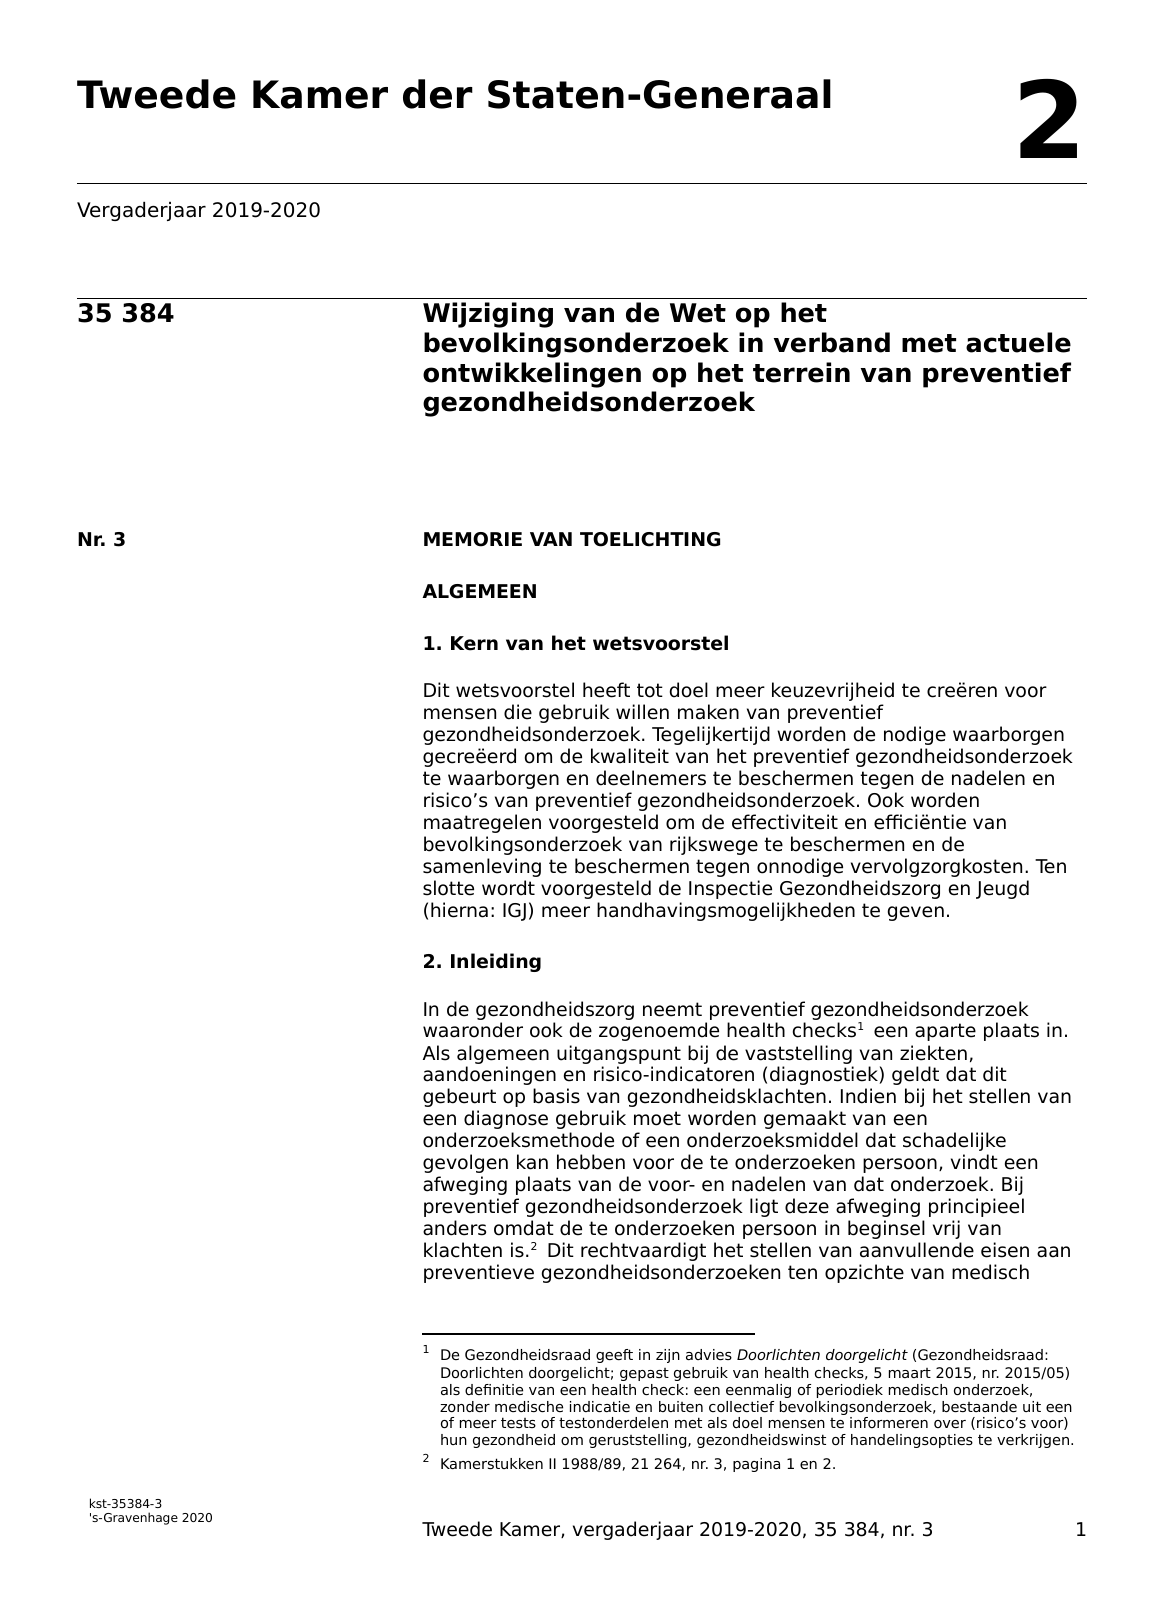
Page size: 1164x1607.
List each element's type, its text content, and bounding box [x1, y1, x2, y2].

text In de gezondheidszorg neemt preventief gezondheidsonderzoek waaronder ook de zogenoemde health checks een aparte plaats in. Als algemeen uitgangspunt bij de vaststelling van ziekten, aandoeningen en risico-indicatoren (diagnostiek) geldt dat dit gebeurt op basis van gezondheidsklachten. Indien bij het stellen van een diagnose gebruik moet worden gemaakt van een onderzoeksmethode of een onderzoeksmiddel dat schadelijke gevolgen kan hebben voor de te onderzoeken persoon, vindt een afweging plaats van de voor- en nadelen van dat onderzoek. Bij preventief gezondheidsonderzoek ligt deze afweging principieel anders omdat de te onderzoeken persoon in beginsel vrij van klachten is. Dit rechtvaardigt het stellen van aanvullende eisen aan preventieve gezondheidsonderzoeken ten opzichte van medisch [422, 998, 1087, 1284]
table_cell Vergaderjaar 2019-2020 [77, 184, 1087, 298]
table_header Tweede Kamer der Staten-Generaal [77, 59, 886, 183]
subtitle 1. Kern van het wetsvoorstel [422, 633, 1087, 655]
subtitle 35 384 Wijziging van de Wet op het bevolkingsonderzoek in verband met actuele ontwikkelingen op het terrein van preventief gezondheidsonderzoek [77, 299, 1087, 418]
subtitle Nr. 3 MEMORIE VAN TOELICHTING [77, 529, 1087, 551]
text 's-Gravenhage 2020 [88, 1511, 323, 1525]
table_header 2 [886, 59, 1087, 183]
subtitle 2. Inleiding [422, 951, 1087, 973]
subtitle ALGEMEEN [422, 581, 1087, 603]
text Kamerstukken II 1988/89, 21 264, nr. 3, pagina 1 en 2. [422, 1452, 1087, 1474]
text Dit wetsvoorstel heeft tot doel meer keuzevrijheid te creëren voor mensen die gebruik willen maken van preventief gezondheidsonderzoek. Tegelijkertijd worden de nodige waarborgen gecreëerd om de kwaliteit van het preventief gezondheidsonderzoek te waarborgen en deelnemers te beschermen tegen de nadelen en risico’s van preventief gezondheidsonderzoek. Ook worden maatregelen voorgesteld om de effectiviteit en efficiëntie van bevolkingsonderzoek van rijkswege te beschermen en de samenleving te beschermen tegen onnodige vervolgzorgkosten. Ten slotte wordt voorgesteld de Inspectie Gezondheidszorg en Jeugd (hierna: IGJ) meer handhavingsmogelijkheden te geven. [422, 680, 1087, 921]
text kst-35384-3 [88, 1497, 323, 1511]
text De Gezondheidsraad geeft in zijn advies Doorlichten doorgelicht (Gezondheidsraad: Doorlichten doorgelicht; gepast gebruik van health checks, 5 maart 2015, nr. 2015/05) als definitie van een health check: een eenmalig of periodiek medisch onderzoek, zonder medische indicatie en buiten collectief bevolkingsonderzoek, bestaande uit een of meer tests of testonderdelen met als doel mensen te informeren over (risico’s voor) hun gezondheid om geruststelling, gezondheidswinst of handelingsopties te verkrijgen. [422, 1343, 1087, 1449]
